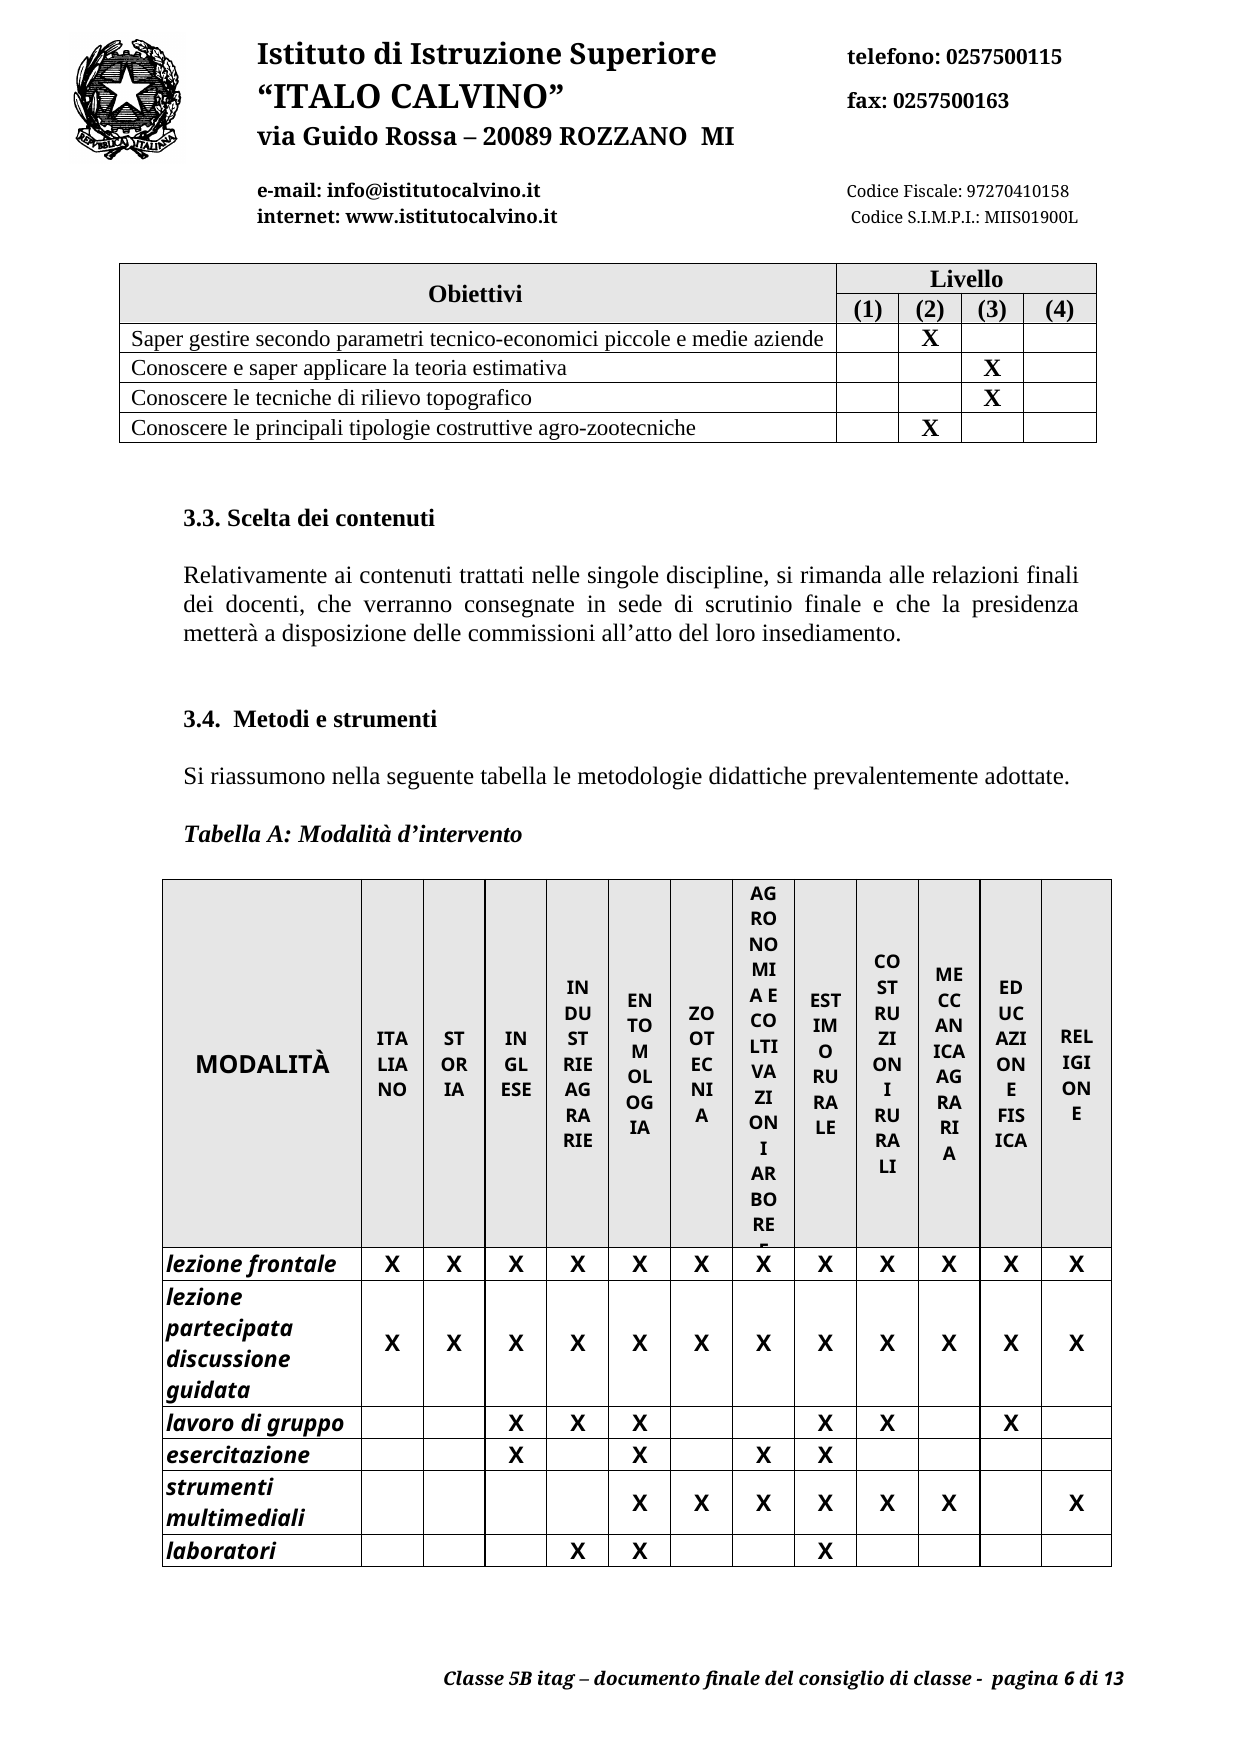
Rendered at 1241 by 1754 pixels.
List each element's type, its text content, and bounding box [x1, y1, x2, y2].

table_cell [1024, 353, 1096, 382]
table_cell X [609, 1407, 670, 1438]
table_cell X [609, 1439, 670, 1470]
table_cell [962, 324, 1023, 352]
table_cell X [733, 1248, 794, 1279]
table_cell X [733, 1439, 794, 1470]
table_cell [837, 324, 898, 352]
table_cell [733, 1407, 794, 1438]
table_cell X [899, 413, 961, 442]
table_cell X [671, 1248, 732, 1279]
table_header EDUCAZIONE FISICA [981, 880, 1041, 1247]
table_cell [424, 1535, 484, 1566]
table_cell [919, 1407, 979, 1438]
table_header STORIA [424, 880, 484, 1247]
table_cell X [547, 1535, 608, 1566]
table_cell [486, 1471, 546, 1534]
table_cell strumenti multimediali [163, 1471, 361, 1534]
table_header MODALITÀ [163, 880, 361, 1247]
table_cell X [795, 1407, 856, 1438]
table_cell (3) [962, 294, 1023, 322]
table_cell esercitazione [163, 1439, 361, 1470]
table_cell [899, 353, 961, 382]
table_cell X [609, 1535, 670, 1566]
text Si riassumono nella seguente tabella le metodologie didattiche prevalentemente adottate. [183, 761, 1081, 790]
table_cell [424, 1471, 484, 1534]
table_cell X [609, 1248, 670, 1279]
table_cell [547, 1471, 608, 1534]
table_cell X [962, 383, 1023, 412]
table_cell [362, 1439, 423, 1470]
table_cell X [609, 1471, 670, 1534]
table_cell X [671, 1471, 732, 1534]
table_cell X [857, 1281, 918, 1406]
text Tabella A: Modalità d’intervento [183, 819, 1081, 848]
table_cell [362, 1535, 423, 1566]
table_cell X [919, 1281, 979, 1406]
table_cell (4) [1024, 294, 1096, 322]
table_cell [837, 413, 898, 442]
table_cell X [547, 1281, 608, 1406]
table_cell X [486, 1248, 546, 1279]
table_cell X [733, 1281, 794, 1406]
table_cell [919, 1535, 979, 1566]
table_cell Conoscere e saper applicare la teoria estimativa [120, 353, 836, 382]
table_cell X [1042, 1281, 1111, 1406]
table_cell X [1042, 1471, 1111, 1534]
table_cell X [547, 1248, 608, 1279]
table_cell X [486, 1407, 546, 1438]
table_cell X [362, 1248, 423, 1279]
table_cell X [899, 324, 961, 352]
table_cell [1024, 413, 1096, 442]
table_cell X [362, 1281, 423, 1406]
table_cell X [1042, 1248, 1111, 1279]
table_cell X [424, 1281, 484, 1406]
table_header INGLESE [486, 880, 546, 1247]
table_cell [733, 1535, 794, 1566]
table_header Livello [837, 264, 1096, 293]
table_header ZOOTECNIA [671, 880, 732, 1247]
table_cell X [919, 1471, 979, 1534]
table_cell [486, 1535, 546, 1566]
table_cell X [962, 353, 1023, 382]
table_cell X [486, 1281, 546, 1406]
table_cell Saper gestire secondo parametri tecnico-economici piccole e medie aziende [120, 324, 836, 352]
table_cell lavoro di gruppo [163, 1407, 361, 1438]
table_cell X [671, 1281, 732, 1406]
table_cell X [795, 1471, 856, 1534]
table_cell [981, 1439, 1041, 1470]
table_cell [899, 383, 961, 412]
table_header INDUSTRIE AGRARIE [547, 880, 608, 1247]
table_cell [981, 1471, 1041, 1534]
table_cell lezione frontale [163, 1248, 361, 1279]
table_cell X [981, 1407, 1041, 1438]
table_cell X [424, 1248, 484, 1279]
table_cell [857, 1439, 918, 1470]
table_cell X [857, 1248, 918, 1279]
table_cell laboratori [163, 1535, 361, 1566]
table_cell [671, 1439, 732, 1470]
table_cell [919, 1439, 979, 1470]
subtitle 3.3. Scelta dei contenuti [183, 503, 1081, 531]
table_cell X [795, 1535, 856, 1566]
table_cell (1) [837, 294, 898, 322]
table_cell X [857, 1471, 918, 1534]
table_cell X [981, 1248, 1041, 1279]
table_header MECCANICA AGRARIA [919, 880, 979, 1247]
table_cell [671, 1535, 732, 1566]
table_cell [424, 1439, 484, 1470]
table_cell X [795, 1248, 856, 1279]
table_cell lezione partecipata discussione guidata [163, 1281, 361, 1406]
table_cell [981, 1535, 1041, 1566]
table_cell X [547, 1407, 608, 1438]
table_cell [837, 383, 898, 412]
table_cell X [795, 1439, 856, 1470]
table_cell [1042, 1535, 1111, 1566]
table_cell X [795, 1281, 856, 1406]
table_header ENTOMOLOGIA [609, 880, 670, 1247]
table_cell [547, 1439, 608, 1470]
table_header RELIGIONE [1042, 880, 1111, 1247]
table_header ESTIMO RURALE [795, 880, 856, 1247]
table_cell [362, 1407, 423, 1438]
table_cell X [733, 1471, 794, 1534]
table_cell [1042, 1439, 1111, 1470]
table_cell [1024, 324, 1096, 352]
table_cell [362, 1471, 423, 1534]
table_header Obiettivi [120, 264, 836, 322]
table_cell Conoscere le tecniche di rilievo topografico [120, 383, 836, 412]
table_cell X [857, 1407, 918, 1438]
table_header COSTRUZIONI RURALI [857, 880, 918, 1247]
table_cell [424, 1407, 484, 1438]
table_cell [857, 1535, 918, 1566]
subtitle 3.4. Metodi e strumenti [183, 704, 1081, 733]
table_header AGRONOMIA E COLTIVAZIONI ARBOREE [733, 880, 794, 1247]
table_cell (2) [899, 294, 961, 322]
table_cell [1024, 383, 1096, 412]
table_cell X [609, 1281, 670, 1406]
table_cell [962, 413, 1023, 442]
text Relativamente ai contenuti trattati nelle singole discipline, si rimanda alle relazioni finali dei docenti, che verranno consegnate in sede di scrutinio finale e che la presidenza metterà a disposizione delle commissioni all’atto del loro insediamento. [183, 560, 1081, 646]
table_cell [671, 1407, 732, 1438]
table_cell X [486, 1439, 546, 1470]
table_cell [1042, 1407, 1111, 1438]
table_cell [837, 353, 898, 382]
table_header ITALIANO [362, 880, 423, 1247]
table_cell X [981, 1281, 1041, 1406]
table_cell X [919, 1248, 979, 1279]
table_cell Conoscere le principali tipologie costruttive agro-zootecniche [120, 413, 836, 442]
